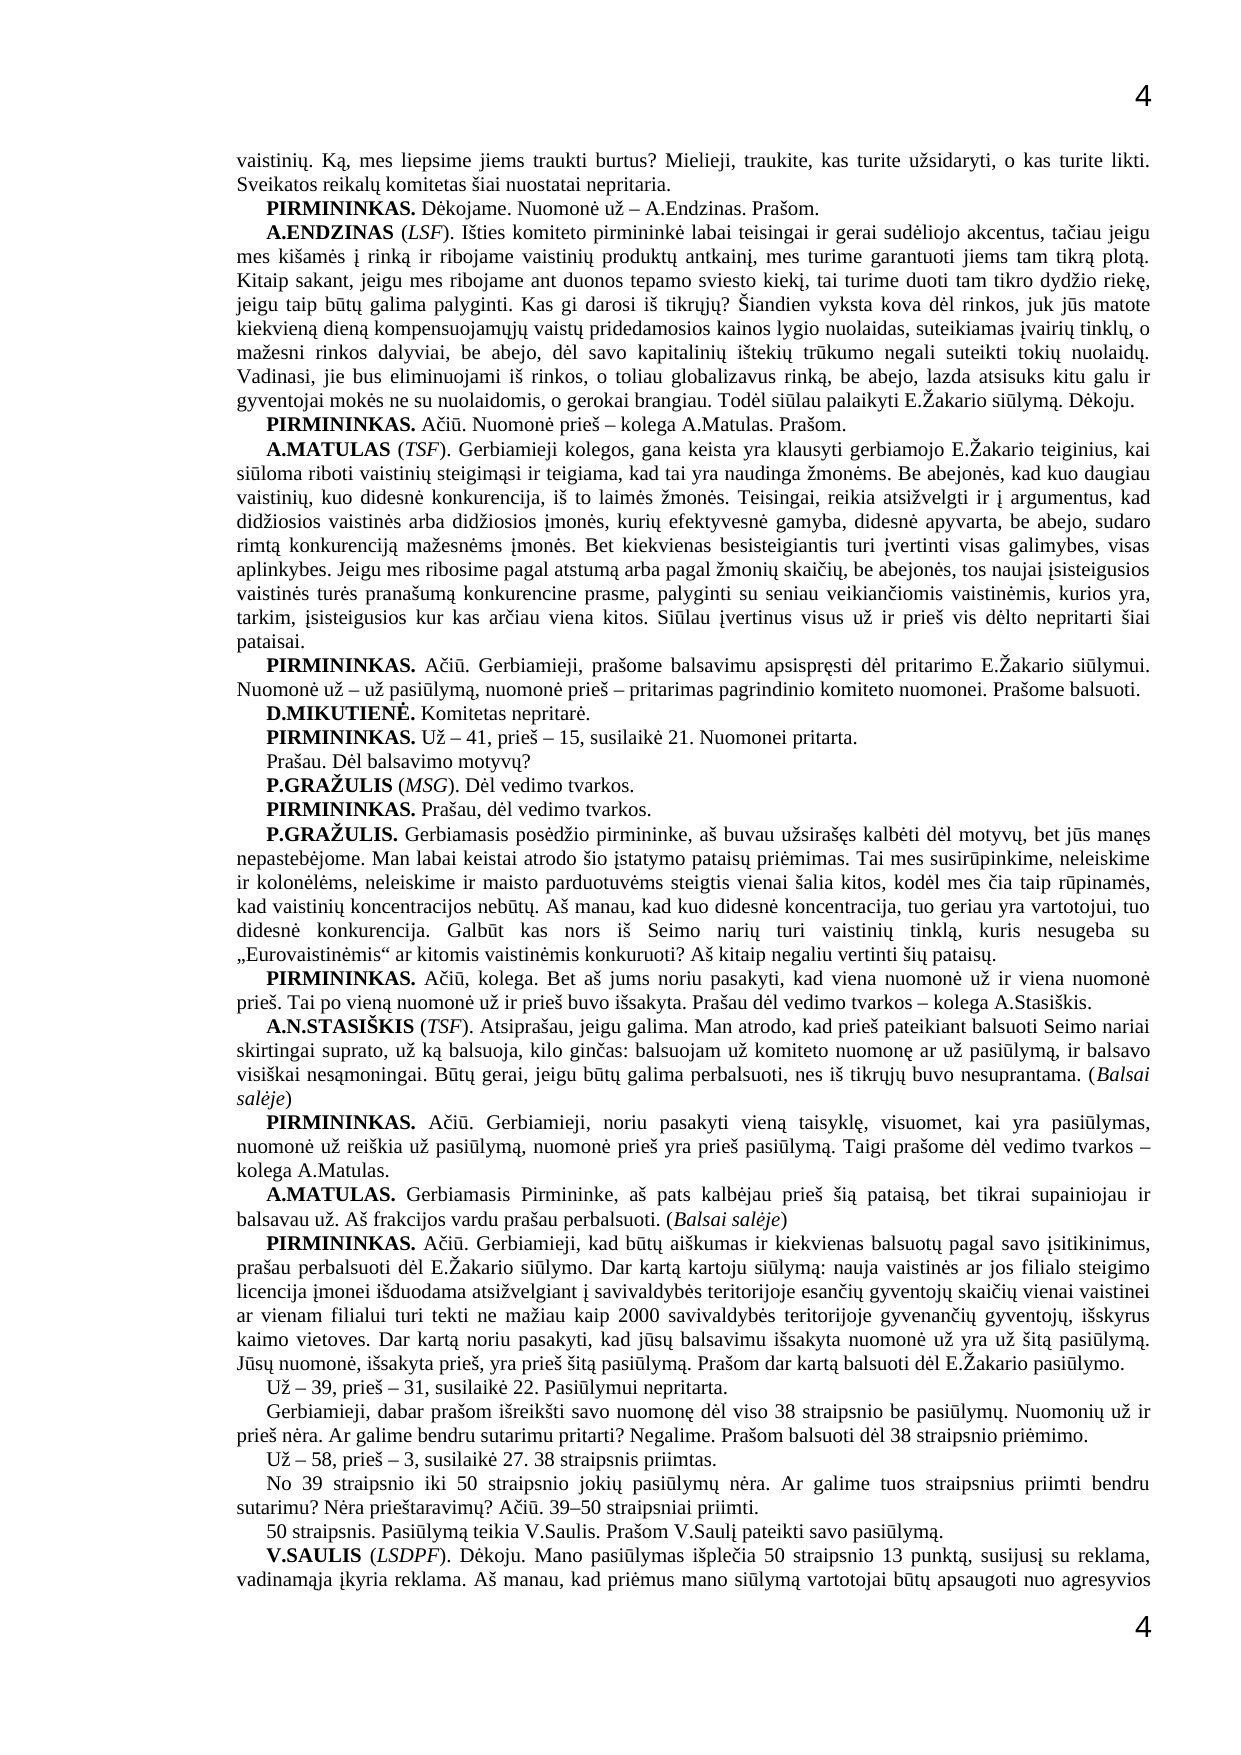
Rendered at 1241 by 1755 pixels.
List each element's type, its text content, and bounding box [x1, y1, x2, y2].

text P.GRAŽULIS. Gerbiamasis posėdžio pirmininke, aš buvau užsirašęs kalbėti dėl motyvų, bet jūs manęs nepastebėjome. Man labai keistai atrodo šio įstatymo pataisų priėmimas. Tai mes susirūpinkime, neleiskime ir kolonėlėms, neleiskime ir maisto parduotuvėms steigtis vienai šalia kitos, kodėl mes čia taip rūpinamės, kad vaistinių koncentracijos nebūtų. Aš manau, kad kuo didesnė koncentracija, tuo geriau yra vartotojui, tuo didesnė konkurencija. Galbūt kas nors iš Seimo narių turi vaistinių tinklą, kuris nesugeba su „Eurovaistinėmis“ ar kitomis vaistinėmis konkuruoti? Aš kitaip negaliu vertinti šių pataisų. [236, 821, 1152, 966]
text Prašau. Dėl balsavimo motyvų? [236, 749, 1152, 773]
text PIRMININKAS. Dėkojame. Nuomonė už – A.Endzinas. Prašom. [236, 196, 1152, 220]
text V.SAULIS (LSDPF). Dėkoju. Mano pasiūlymas išplečia 50 straipsnio 13 punktą, susijusį su reklama, vadinamąja įkyria reklama. Aš manau, kad priėmus mano siūlymą vartotojai būtų apsaugoti nuo agresyvios [236, 1543, 1152, 1591]
text A.MATULAS (TSF). Gerbiamieji kolegos, gana keista yra klausyti gerbiamojo E.Žakario teiginius, kai siūloma riboti vaistinių steigimąsi ir teigiama, kad tai yra naudinga žmonėms. Be abejonės, kad kuo daugiau vaistinių, kuo didesnė konkurencija, iš to laimės žmonės. Teisingai, reikia atsižvelgti ir į argumentus, kad didžiosios vaistinės arba didžiosios įmonės, kurių efektyvesnė gamyba, didesnė apyvarta, be abejo, sudaro rimtą konkurenciją mažesnėms įmonės. Bet kiekvienas besisteigiantis turi įvertinti visas galimybes, visas aplinkybes. Jeigu mes ribosime pagal atstumą arba pagal žmonių skaičių, be abejonės, tos naujai įsisteigusios vaistinės turės pranašumą konkurencine prasme, palyginti su seniau veikiančiomis vaistinėmis, kurios yra, tarkim, įsisteigusios kur kas arčiau viena kitos. Siūlau įvertinus visus už ir prieš vis dėlto nepritarti šiai pataisai. [236, 436, 1152, 653]
text A.N.STASIŠKIS (TSF). Atsiprašau, jeigu galima. Man atrodo, kad prieš pateikiant balsuoti Seimo nariai skirtingai suprato, už ką balsuoja, kilo ginčas: balsuojam už komiteto nuomonę ar už pasiūlymą, ir balsavo visiškai nesąmoningai. Būtų gerai, jeigu būtų galima perbalsuoti, nes iš tikrųjų buvo nesuprantama. (Balsai salėje) [236, 1014, 1152, 1110]
text 50 straipsnis. Pasiūlymą teikia V.Saulis. Prašom V.Saulį pateikti savo pasiūlymą. [236, 1519, 1152, 1543]
text A.ENDZINAS (LSF). Išties komiteto pirmininkė labai teisingai ir gerai sudėliojo akcentus, tačiau jeigu mes kišamės į rinką ir ribojame vaistinių produktų antkainį, mes turime garantuoti jiems tam tikrą plotą. Kitaip sakant, jeigu mes ribojame ant duonos tepamo sviesto kiekį, tai turime duoti tam tikro dydžio riekę, jeigu taip būtų galima palyginti. Kas gi darosi iš tikrųjų? Šiandien vyksta kova dėl rinkos, juk jūs matote kiekvieną dieną kompensuojamųjų vaistų pridedamosios kainos lygio nuolaidas, suteikiamas įvairių tinklų, o mažesni rinkos dalyviai, be abejo, dėl savo kapitalinių ištekių trūkumo negali suteikti tokių nuolaidų. Vadinasi, jie bus eliminuojami iš rinkos, o toliau globalizavus rinką, be abejo, lazda atsisuks kitu galu ir gyventojai mokės ne su nuolaidomis, o gerokai brangiau. Todėl siūlau palaikyti E.Žakario siūlymą. Dėkoju. [236, 220, 1152, 412]
text Už – 39, prieš – 31, susilaikė 22. Pasiūlymui nepritarta. [236, 1375, 1152, 1399]
text No 39 straipsnio iki 50 straipsnio jokių pasiūlymų nėra. Ar galime tuos straipsnius priimti bendru sutarimu? Nėra prieštaravimų? Ačiū. 39–50 straipsniai priimti. [236, 1471, 1152, 1519]
text PIRMININKAS. Ačiū. Gerbiamieji, noriu pasakyti vieną taisyklę, visuomet, kai yra pasiūlymas, nuomonė už reiškia už pasiūlymą, nuomonė prieš yra prieš pasiūlymą. Taigi prašome dėl vedimo tvarkos – kolega A.Matulas. [236, 1110, 1152, 1182]
text PIRMININKAS. Ačiū. Gerbiamieji, kad būtų aiškumas ir kiekvienas balsuotų pagal savo įsitikinimus, prašau perbalsuoti dėl E.Žakario siūlymo. Dar kartą kartoju siūlymą: nauja vaistinės ar jos filialo steigimo licencija įmonei išduodama atsižvelgiant į savivaldybės teritorijoje esančių gyventojų skaičių vienai vaistinei ar vienam filialui turi tekti ne mažiau kaip 2000 savivaldybės teritorijoje gyvenančių gyventojų, išskyrus kaimo vietoves. Dar kartą noriu pasakyti, kad jūsų balsavimu išsakyta nuomonė už yra už šitą pasiūlymą. Jūsų nuomonė, išsakyta prieš, yra prieš šitą pasiūlymą. Prašom dar kartą balsuoti dėl E.Žakario pasiūlymo. [236, 1231, 1152, 1375]
text P.GRAŽULIS (MSG). Dėl vedimo tvarkos. [236, 773, 1152, 797]
text PIRMININKAS. Prašau, dėl vedimo tvarkos. [236, 797, 1152, 821]
text vaistinių. Ką, mes liepsime jiems traukti burtus? Mielieji, traukite, kas turite užsidaryti, o kas turite likti. Sveikatos reikalų komitetas šiai nuostatai nepritaria. [236, 148, 1152, 196]
text PIRMININKAS. Ačiū, kolega. Bet aš jums noriu pasakyti, kad viena nuomonė už ir viena nuomonė prieš. Tai po vieną nuomonė už ir prieš buvo išsakyta. Prašau dėl vedimo tvarkos – kolega A.Stasiškis. [236, 966, 1152, 1014]
text PIRMININKAS. Ačiū. Gerbiamieji, prašome balsavimu apsispręsti dėl pritarimo E.Žakario siūlymui. Nuomonė už – už pasiūlymą, nuomonė prieš – pritarimas pagrindinio komiteto nuomonei. Prašome balsuoti. [236, 653, 1152, 701]
text Gerbiamieji, dabar prašom išreikšti savo nuomonę dėl viso 38 straipsnio be pasiūlymų. Nuomonių už ir prieš nėra. Ar galime bendru sutarimu pritarti? Negalime. Prašom balsuoti dėl 38 straipsnio priėmimo. [236, 1399, 1152, 1447]
text PIRMININKAS. Už – 41, prieš – 15, susilaikė 21. Nuomonei pritarta. [236, 725, 1152, 749]
text D.MIKUTIENĖ. Komitetas nepritarė. [236, 701, 1152, 725]
text A.MATULAS. Gerbiamasis Pirmininke, aš pats kalbėjau prieš šią pataisą, bet tikrai supainiojau ir balsavau už. Aš frakcijos vardu prašau perbalsuoti. (Balsai salėje) [236, 1182, 1152, 1231]
text Už – 58, prieš – 3, susilaikė 27. 38 straipsnis priimtas. [236, 1447, 1152, 1471]
text PIRMININKAS. Ačiū. Nuomonė prieš – kolega A.Matulas. Prašom. [236, 412, 1152, 436]
